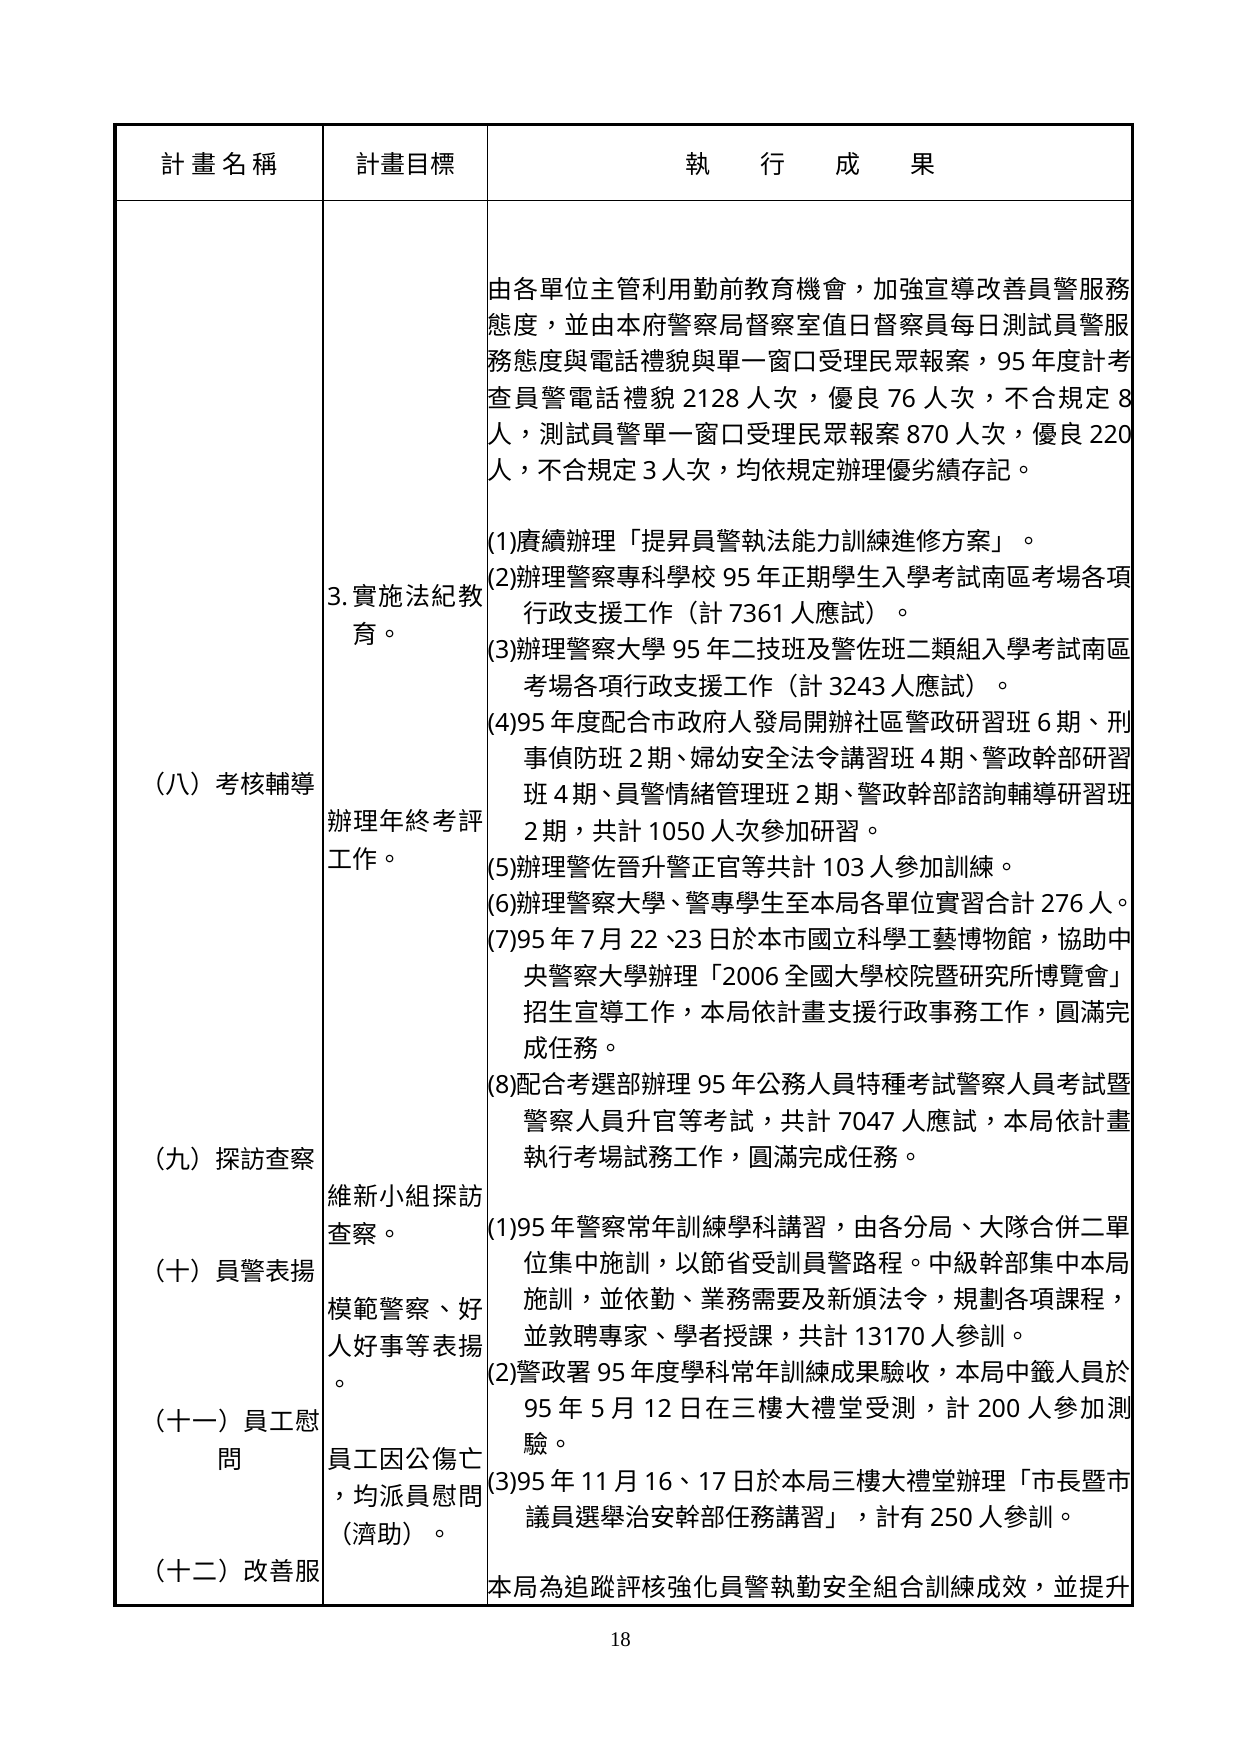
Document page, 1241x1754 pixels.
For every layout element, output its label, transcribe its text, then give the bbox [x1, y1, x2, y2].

table_cell 3. 實施法紀教育。 辦理年終考評工作。 維新小組探訪查察。 模範警察、好人好事等表揚。 員工因公傷亡，均派員慰問（濟助）。 [324, 201, 487, 1604]
table_header 執 行 成 果 [488, 126, 1131, 200]
table_cell (1)配合高雄捷運車站施工遷移本局中正、自強路口段及開封路.中正路口段警訊管線工程。 (2)配合高雄市政府工務局下水道工程處排水已租線中幹管施工，本局草衙1路及成功2路「五號船渠改造工程」成功橋護欄改造工程遷移警訊管線工程。 (3)配合高雄市政府工務局辦理成功二路「統一複合式公園」，遷移本局成功二路警訊管線工程。 (1)數位交換機系統設備定其保養維護及故障排除。 (2)每日派員巡查本局警訊地下管工作。 更新建立本局警訊管線資料，俾利查詢維修。 (1)儀表工具器材設專人管理並保養。 (2)依實際需要添購汰換。 為使本局各單位勤〈業〉務推行順遂，警用電話運轉連線正常，與廠商簽訂維修合約，每月定期保養，突發故障，則隨時通知檢修，保持線路暢通。 中繼系統及站台設備等定期維護保養，各型無線電機故障即時修護，維持通訊正常功能。 各維修器材定期保養校正，以保持正常功能。 (1)定期實施天線鐵塔保養及使用單位備用電源線路維護。 (2)耗用油料、器材隨時添購補充。 (3)各使用單位備用電源線路維護。 因應各單位臨時勤務、辦公室遷移需求，辦理無線電機按（移）裝、架設與測試維修，保持通訊正常暢通。 不定期至各轄區針對無線電通況不良地區做測試改善，提高通訊品質。 每年一次無線電機頻率、功率及站台設定校正，提昇收發靈敏度。 (1)依需求增購各項無線電機配件（如電池、旋鈕、天線及電源線等）因應汰換更新。 (2)料件工具領用汰補隨時登載，俾利管理。 報告警政措施或專案專題報告聽取媒體意見，以達雙向溝通，本階段辦理4次。 (1) 主動發佈新聞，宣導警政措施、工作績效、員警好人好事等事項，計發佈新聞1,132件。 (2)各種重大活動安排記者實地採訪101件。 積極推行「全面提升服務品質方案」，推動全面品管，持續改進品質，簡化行政程序，齊一服務規劃，重視民情民瘼，傾聽民眾聲音，改善服務態度，結合社會資源，協助政府服務。 議會開會期間之聯絡、議員質詢事項之處理及議員囑託服務事項之辦理，俾透過服務、溝通，推動各項警政措施，本階段受理各級民代各類囑託案件有紀錄368件。 本局各分局邀請各社團、機關、學校蒞局參觀（訪），讓市民進一步瞭解各項警政措施並提供建言，作為規劃警政措施之參考。 (1)依單位業務需求賡續完成修改設計人事甄審委員暨考績委員網路投票系統，另推廣建置完成本局各分局、大隊之差勤管理系統。 (2)整合本局網際網路各項為民服務事項，配合行政院研考會所推動之「無障礙網路空間」，及結合PDA或WAP之通信設備，即時與本局網路通信連結、建置電子郵件之專屬訊息通知、本局動態新聞發佈（含市議會各項統計資料）等，有效整合本局各項為民服務事項，並運用網際網路技術，擴大辦理「警民合作」具體服務措施。 (3)為展現創新、服務形象，提昇為民服務品質，本局全球資訊網站美工全面更新，以吸引民眾閱覽之興趣，增進警民之聯繫。 (4)配合辦理「內政部警政署警政e網通建置案」，配合事項為本局「天梭專案系統」及「電子化服務資訊入口網」納入單一整合服務，修改程式及資料、網路環境設定。 (5)辦理本局警用行動電腦維護，本局警用行動電腦合計至94年止（含警政署配發及本局所屬各單位自行購置）計767部，為確保員警查贓使用之警用行動電腦能正常使用並配合警署推動「神捕英雄專案」，辦理委外維護合約之訂定。 除110報案之電話來話號碼顯示（ＡＮＩ）、地址顯示（ＡＬＩ）系統、本局全球資訊網站、辦公室公文管理系統委外由廠商維護外，餘如：查贓典當系統、情治機構毒品人口調驗系統、居留外僑動態管理系統、毒品人口系統、共用管理系統、人事管理資訊系統等28項應用系統由本局自行維護;另配合推動警政署人事資訊管理、勤區查察作業、教育訓練、督考評鑑等系統。 賡續推動警政署受理民眾報案ｅ化平台系統上線使用。 配合警政署勤務指揮管理系統之建置。 (1)賡續辦理本局網管及資安系統案維護，包括Core、Layer3高速交換器、10個分局及交通大隊LAYER3交換器、網路攻擊防禦器、機房實體安全監控，以阻擋網路攻擊和駭客入侵，提昇效能增加網路控管機制。 (2)推動95年度防毒系統更新案，防護本局各類主機、重要系統及使用者並提昇系統執行效能。 (3)建置本局區域聯防之監控系統，一統各分局、大隊及派出所線路，集縮進局本部，汰換各所防火牆及VPN等設備計75項設備，集中管理、增進安全。 (4)建置本局SOC（Security Operator Center）中心，以符BS7799資安規範。 (5)建置「警政專用網路暨查訪報告考核資訊系統建置案」，導入點對點獨立專線連結警政署，與機關現行內部網路實體隔離，初期實施單位為外事科及保防室。 每月對本府警察局之大、小型電腦實施定期維護及修護全年計186次，另個人電腦全年維護807餘次。 增置及汰換本局所屬各單位個人電腦502台、筆記型電腦 16台、伺服器9台。 本市列管少年由少年警察隊及各分局偵察隊人員針對重點對象不定時查訪，95年度共計查訪2158人次。 由少年警察隊配合本市學生校外生活指導委員會所排定之日期實施，95年度共聯巡707次，勸導偏差行為少共13498名。 (1)舉辦列管或適應不良少年法令宣導活動。 (2)寒、暑假舉辦大型宣導活動或育樂營。 安排有實務經驗之學者，以動靜態方式交互實施，95年共舉辦6、7、8期，前2期每期6場次，第8期為二天一夜澄清湖戶外野營活動。 加強諮詢佈置，期能掌握治安狀況，蒐集少年非法行為及虞犯情資，加強偵破少年犯罪。 對於列輔少年，施予生活、品德、心理等教育，使其能改過遷善，導向正常生活。 95年度受理輔導個案共72人117次。另少輔會個案輔導共249人887次。 由少年隊、各分局、大隊依據「高雄市政府警察局防制少年犯罪加強維護校園安全工作執行計畫」確實執行。 配合各科室組織功能，循法律規定，促使漸次完成並檢討工作成效以求改進。 (1) 隨著人口數逐年增加，依據「落實勤務執行，強化勤區經營實施計畫」合理調整、劃分警勤區，95年度以計增劃28個警勤區，警勤區數達1,199個。 (2) 落實警察勤務執行，爭取社區民眾信賴，建立警民夥伴關係，支持警政治安工作，達成預防犯罪，為民服務為主軸之社區警政。 於94.10.1成軍，計有393名市民熱心加入，輔助正規警察，在深夜時段梭巡於各街道，協助防災救護與家暴防制，守護社區安全。截至95年12月底止「社區輔警」執勤時段(凌晨1-5時)，各類竊案計發生數，較94年同期減少170件，發生率大幅降低42％，已發揮預期成效。 本年度每日組合機動巡邏組1,888組，每網2至3人，共使用警力3,776人次。 為加強為民服務，縮短報案時間，成立「受理報案專責小組」。95年度秉持為民服務的熱忱，賡續辦理該專責小組業務；該專責小組遴選具有良好服務熱忱，熟悉法令並對電腦輸入文書處理之優秀員警，專責受理民眾各類案件，期能有效縮短案件處理時程，提升民眾報案服務效率，減少民眾等待時間，減低民眾受害不適感覺，進而提高市民對警察的信賴感。 95年1至12月計查獲妨害風化（俗）案件1,809件；2,507人。 95年全年取締搖頭店、重大色情、電玩賭博案，執行營業場所拆除違法隔間及停止供電處分計7家。 95年1至12月計查獲非法電玩545件；1,074人；5,041。 95年「觀光騎警隊」為民服務績效計累計達34,650件（含提供民眾諮詢導、防溺宣導、交通秩序維護、協助迷童返家、協助受傷民眾就醫、初步受理失竊案件、協助排解民眾糾紛等），在配合民眾合影部分，計達25,290人次，大部份為外縣市遊客亦有日本等國外籍觀光客。騎警隊另配合市政府建設局、文化局、民政局、環保局、都發局、海洋局、交通局、新聞處、教育局、高雄市體育會、國立科學工藝博物館及民間全民電視台、法界弘法衛星台、行政院南部聯合服務中心、世貿展覽中心、經濟部加工出口區、高雄市鐵人三項運動發展推廣協會、男人幫國際出版社、花蓮縣農會、外事科（國際射擊聯盟參訪）、戶口科及三民第一分局（社區治安會議-警政署長蒞臨檢視）等單位參與各項遊行表演等專案活動計26次，大幅增進警察親民形象，對於治安滿意度提昇卓具貢獻。 本年度1月至12月止，取締違規攤販成果如下：告發16,255件、沒入攤架102件、拆除攤架702件、勸導74,489件。 強化「警察服務聯絡站」功能，擴大推動超商、加油站、醫院等24小時營業商家參與，補強對外監錄系統，為市民提供緊急臨時庇護與代叫計程車等多元服務，並製發銜牌及警示燈，截至95年12月底止，累計全市已有471家加入。本年總計提供市民各項治安服務7138件。 本府警察局為加強為民服務及提升民眾對警察維護治安之信賴與滿意度，於91年10月成立警察志工大隊，為全國警政機關最早運用志工協助為民服務之單位至95年12月止，現有志工1,849人。 依據「入出國及移民法」暨「就業服務法」辦理。 領有居留證之外僑（勞），依規定應辦理居留證，共計核發居留證22,686件。 地址遷出入異動依規定辦理登記，共計辦理異動登記4,645件。 重出入境應依規定申請許可，共計核發重出入境許可證8,659件。 依據「入出國及移民法」暨「就業服務法」辦理。 短期停留外僑於停留期限屆滿前，應辦理延期，共計辦理簽證延期1,507件、查獲逾期停留1,091件。 依據「外國人居留或永久居留查察登記辦法」之規定，實施查察。 依據「查處外國人在華逾期居、停留、非法工作細部施行計畫」共計查獲逃逸外勞400人、非法雇主319人、非法仲介業者94人、外籍女子賣春21人、非法工作外勞（僑）114人、非法外人遣送出境495人。 於每週皆有排定外籍機構安全維護巡邏四 次以上，於轄內各外籍機構巡邏箱巡簽， 並定期與各機構保持聯繫，並於各外籍機 構人員住宿處設簿巡簽，以確保人員安全。 對蒞臨參觀訪問之各國人士，妥訂適當參觀訪問程序並視邦交國關係予以適當禮遇。 共計執行敦鄰演習5件、一般外賓安全維護13件、訪局外賓11件。 本局於外國全體訪轄期間均有排定安全維護勤務，確保訪轄外賓交通及住宿之安全。 本局於各外僑住宿區域，均有依據地區責任制由各轄區分局編排日常巡邏勤務進行安全維護。 本局對於訪問外賓均有排定專案勤務，針對外賓交通及住宿安全進行安全維護。 本局辦理相關業務均比照一般外賓接待流程，編排專案勤務進行訪轄國際警察人士安全維護。 機警妥善處理涉外案件，以免事態擴大，重大案件應立即陳報上級。 95年度共計處理涉外案件928件。 主動與各有關保防單位密切協調配合，期使工作完密無缺，達成務。 運用直接、間接接觸方式深入調查。 於慶典期間以僑胞住宿旅館、活動場所、道路交通、僑團車輛等安全為著眼，確保外籍人士及僑團安全，防止不法及恐怖分子滲透、破壞，並協調整合各相關單位力量，依地區責任制綿密分工，加強防爆、防盜、防火、防搶、情報蒐集及保防聯繫等安全措施，圓滿達成維護僑團（胞）安全之任務。 依據「警察刑事紀錄證明核發條例」辦理。 共計核發警察記錄證明書8,375件。 依據「入出國及移民法」第六十八條及「入出國及移民許可證件規費收費標準」辦理。 共計核發外國人居留證明書1,079件。 頒訂「加強外勤員警英語溝通能力訓練計畫」：加強宣導並鼓勵同仁踴躍參加市府公教人力發展局開辦之公務英語班或本局開設之「警用英語研習班」，另推薦同仁參加國立中山大學、高雄大學、文藻外語學院、高雄醫學大學、高雄第一科技大學及義守大學等院校所開設之「公教人員外語進修課程」。 完成有關本局新成立之專勤組其雙語化標示。 (1)制訂處理家庭暴力執行計畫，俾有效處理家庭暴力及確保被害人權益。 (2)列管本府警察局各單位受理家庭暴力案件暨統計分析。 (3)督導各單位落實執行暨宣導服務及處理之態度。 (4)維護受暴、受虐婦女出庭應訊之安全，派遣警力陪同出庭。 (5)協助被害人轉介緊急安置與輔導服務。 (6)95年受理家庭暴力案件：3524件。受理外籍家庭暴力案件：125件。受理大陸港澳家庭暴力案件：133件。受理原住民家庭暴力案件：35件。代聲請保護令：24件。協助聲請保護令：498件。執行保護令：887件。逮捕現行犯人次：85件。違反保護令罪件數：101件。交保飭回人次：58件。執行戒護出庭：25件。 (1)訂定「高雄市政府警察局推動預防性侵害犯罪防治實施計畫」，強化性侵害案件之處理作為。 (2)制訂「高雄市政府警察局受理性侵害犯罪事件流程圖」及「高雄市政府警察局受理性侵害案件減少被害人重複陳述作業處理流程圖」暨「減述作業規範」落實執行。 (3)專責24小時受理性侵害案件，陪同被害人驗傷、採證、製作性侵害被害人調查筆錄。 (4)加強執法人員專業能力，及偵查處理過程之保護措施，避免造成被害人二度傷害。 (5)落實執行建立全國性侵害加害人檔案資料作業程序。 (6)設置24小時電話專線07-2716658，提供婦幼安全諮詢、緊急救援服務，協助轉介社福單位輔導或緊急安置。 (7)實施第二階段試辦（性侵害案件減少被害人重複陳述作業流程），簡化處理流程，避免二度傷害。 (8)95年受理性侵害案件278件，進入減少被害人重複陳述作業案件85件。 (1)制訂「執行婦幼安全實施計畫」，積極走入社區、機關、學校實施婦幼人身安全講授暨女子防身術示範表演，及加強宣導預防犯罪等相關措施，提昇婦幼自我保護能力，減少女性受害機率。 (2)透過各婦女團體辦理各類活動，推動全民參與治安維護。 (3)運用民力（女義警）強化婦幼暨預防犯罪宣導，成立「捍衛天使預防犯罪宣導劇團」，深入社區、機關、學校、團體等處辦理大型宣導活動。 (4)製作婦幼安心手冊、兒童安全手冊，教導如何防搶及防性侵（騷）等宣導品，提醒婦女注意人身安全。 (5)95年辦理宣導246場次，受惠人數計256，999人。 (1) 結合女義警、社區導護志工，協助執行護童專案，共同建立學童安全網路，確保學童上下學安全。 (2) 每日上下學執行校門口交通指揮及校園週邊巡守，嚴防學童遭性侵害、綁架及意外事件發生。 (1)利用巡邏執行肅竊專案及加強金融機構巡守，就治安死角及大小街巷、停車場、僻巷、公園、校園週邊等場所加強可疑人車盤查。 (2)受理迷途婦幼案件，即刻查尋通報協尋，同時發布新聞及廣播，儘速完成家屬認領作業。 (3)受虐兒童、棄嬰及精神異常、酒醉、企圖自殺、路倒婦女等予以保護或送醫、轉介安置。 (4)受理本府警察局服務台洽公、會客換證出入登記及門禁安全管制。 (5)支援各分局、大隊搜身採尿勤務及聚眾活動、違建拆除暨協助偵查刑案。 (6)支援各分局落實預防犯罪宣導作為。 (7)提升服務品質，強化訓練，提昇執勤能力；端正警風紀，落實法紀教育。 (1) 制訂「高雄市政府警察局偵辦兒童及少年性交易案件流程圖」作業，頒發各單位落實執行。 (2) 成立兒童及少年性交易防制小組，受理報案或上級指揮通報，及辦理有本條例之預防及偵查、移送等成果電腦建檔資料。 (3) 為被害人、性侵害防治中心、主管機關與分局聯繫窗口，並依性侵害防治作業處理程序通報，製作筆錄及協助被害人24小時移送緊急收容中心及性侵害防治中心轉介輔導等後續事宜。 (4) 救援雛妓。 (5) 網路色情防治。 (6) 援助交際防治。 (7)95年查獲違反兒童及少年性交易案108件。 (1)逐一訪視轄內失蹤兒童家庭，全面展開清查工作，積極查尋偵辦及棄嬰協尋，協助家庭團圓。 (2)落實高風險家庭個案之通報並協助查訪追蹤及採取適當之防制措施。95年計通報高風險家庭個案24件。 (1)修訂戰時警務工作計畫。 (2)舉行實兵演習（丕基計畫）。 (3)本府警察局編成4個機動中隊，每月訓練2小時。 (1) 配合後備司令部辦理年度戰備檢查績效良好。 (2) 指導應召員辦理報到，圓滿達成任務。 接召集令後轄區警員專差送達，全年度無缺失。 配合團管區及役政單位，依照後備軍人資料實施計畫辦理查核。 軍、憲、警、社區輔警、替代役、民防、義警及民政機關里鄰等民間力量，強化犯罪預防、交通疏導及為民服務等措施。 「優良社會治安環境、維護交通順暢安全、溫馨快樂為民服務」三大主軸，落實社區警政，預防刑案發生，加強交通疏導，提供貼心服務。 (1)列管一般槍砲198支、自衛槍枝110支、射擊運動槍枝261支、原住民自製獵槍及漁民自製漁槍31支，合計600支。 (2)列管槍枝異動依規定辦理，查有不良紀錄或不宜置用者，交各分局勸導收購。 (1)據內政部頒佈「建立全國社區治安維護體系-守望相助再出發方案」，加強推行守望相助組織工作（巡守隊、巡守組）並輔導裝設錄影監視系統，共同維護地方治安。 (2)分局為單位，定期實施巡守人員常年訓練及志工基礎訓練，提升志願服務工作品質及強化協勤能力。 (3)至95年12月底守望相助巡守隊計有372隊 (1)受理集會遊行案件，隨到隨辦。 (2)保障合法：對合法舉行集會、遊行（包括無須申請許可及經依法申請許可並遵守法令規定舉行者），協助其維護秩序，防止其遭受滋擾。 (3)取締非法：對依法應申請許可而未提出或提出申請未經許可而擅自舉行，或依法申請許可而舉行中違反法令者，視現場狀況，於完成警告、制止或命令解散等法定程序後取締或蒐證後移送法辦。 (4)防制暴力：對施暴之現行犯當場逮捕移送法辦或視狀況依蒐證於事後移送法辦。 (5)95年01至12月本局暨所屬各分局共執行集會735場次、遊行67場次，合計802場次，移送法辦4人。 依據高雄市遊民收容輔導自治條例嚴密執行。 95年全面清查收容輔導遊民工作，清查護送返家468人、收容輔導302人，合計770人。 精神病患均依精神衛生法護送醫療。 依計畫整編汰劣擇優編訓，每半年舉辦常年訓練一次。 平時協助警察勤務。 為增進全民保防意識，本府警察局所屬內外勤單位，利用局務會議、週報、聯合勤教及各種集（機）會，加強保防宣導，強化同仁教育外，另結合轄區民防、義警、協勤民力訓練機會宣導，獲取最新資訊與相關法令規定，全面推動全民保防工作，95年全年辦理教育訓練52,638人次，此外製作宣導品，分發市民或貼公告欄，呼籲民眾發現可疑人、事、物立即報案，共維國家安全與社會安定。 本年度實施「社會保防安全維護」，針對轄內各有關對象，包括民營廠礦、民間電信暨觀光保防，目前共計73家，實施保防常識宣傳，並予聯繫尋求協助治安情資之提供及蒐集。 (1)民營機構員工在200人以上或國防民生有重大關係者協調成立「事業關係單位」並指導辦理保防工作。 (2)協助指導民營機構暨觀光、電信業加強各項安全防護措施及推行保防工作，強化保防功能。 (3)舉辦民營機構暨觀光、電信業等「事業關係單位」人員座談會及聯繫會報。 (4)大陸地區人民來台觀光本年共計5,538團、99,791人次。 (1) 對各類諮詢人員加強熱線接觸，強化社會治安情資蒐報。 (2) 大陸及海外地區人民來台之安全情勢分析。 (3) 大陸記者、宗教、科技專業人士來台情資蒐報。 (4) 大陸、海外地區人民來台長期居留及短期停留考核工作。 (1) 督導全體員警運用勤務機會全面發掘民瘼，即時反映相關單位處理，並彙編專報，提供上級相關單位做為施政參考。 (2) 運用全體員警與諮詢人員，加強蒐集社會治安情資，掌握全盤社會脈動，防制機先，弭禍於無形。 (3) 舉辦社調競賽，提昇社調績效。 (1) 督促各單位清查轄內可能藏匿大陸偷渡犯處所列為清查重點目標，加強查察並列為擴大臨檢對象，期能淨化轄區治安，本（95）年度計查獲大陸偷渡犯12名，大陸地區人民與港澳居民合法入境非法工作計498人，逾期停留強制出境313人。 (2) 95年下半年查緝大陸偷渡犯與大陸地區及港澳地區人民合法入境非法工作或活動獲內政部警政署評定為特優第3名。 督促各單位清查轄內可能藏匿處所，列為清查重點目標，加強查察並列為擴大臨檢對象，期能淨化轄區治安。95年全年度計查獲大陸地區人民與港澳居民合法入境、逾期停留、強制出境計229人，查獲行方不明251人。 本（95）年度蒐報情資計781件，得分7,374分，獲內政部警政署評列全國各警察機關甲組第1名。 本（95）年度本府警察局獲案收容、辦理遣送出境大陸人民計563名，均圓滿達成任務。 一般勤、業務由各級單位擬定工作計畫，並由本府警察局督察室規劃督察人員依工作計畫實施督導，共督導3,826次。 針對重點工作，規劃專案督導，有效協助工作推展。 本年度實施之重點及專案督導考核有： 九十五年春安工作。 防盜、防搶勤務規劃執行工作。 防制飆車及取締酒醉駕車行為。 擴大臨檢專案督導。 校園安全維護專案督導。 內部管理專案督導。 中秋節交通疏導情形。 順風專案勤務督導。 十月慶典專案督導。 金融機構安全維護專案督導。 「清程」及「陸安」專案督導。 各項雷霆專案督導。 95年高雄市龍舟賽專案督導。 萬安29號演習專案督導。 高雄市漁會選舉專案督導。 社區治安會議專案督導。 路口淨空、淨牌專案督導。 祥和專案督導。 第4屆市長暨第7屆市議員選舉專案督導。 聖誕晚會活動專案督導。 跨年晚會活動專案督導。 規劃機動督導1,520次，對重點節日期間及容易發生勤務死角時段及臨時重點工作，隨時規劃編組機動聯合督導，富有機密性。 本局各內勤人員，針對轄內容易犯罪時段、場所，實施各級幹部分層督導(巡)，以求警網勤務落實發揮防範治安事故功能，每週規劃分層督導(巡)，計25班36人次。 一般勤、業務由各級單位擬定工作計畫，各級督導人員每日編排督導單位與項目。 嚴格要求報告快、處理快、指揮快、通信快。 律定案件報告紀律（本年度查處違反報告紀律125件125人）。 受理報案起至處理完畢，均要求做詳實紀錄，並作追蹤督導，以明責任。 95年1月至12月執行玉山演習23次、仁愛演習12次、大安演習5次、敦化演習1次、首長勤務（愛河、金華）23次，合計62次，均圓滿達成道路暨蒞臨場所中衛區警衛任務。 對員警違法及重大風紀案件均嚴查嚴辦，本年度移送法辦案件計11件12人，重大違紀案件17件20人。 (1)落實考核評鑑工作： 賦予各級主官（管）負端正風紀成敗責任，要求其能以身作則，樹立風紀楷模，落實執行考核工作，確實瞭解所屬員工作狀況、學識才能、家庭背景、 生活交往及個性嗜好等，期能知人善任，健全內部管理。 (2)加強風紀狀況評估與防制措施： 本局所屬各分局、大隊每月召開風紀狀況評估小組會議一 次，找出風紀誘因顧慮之場所及有違紀傾向顧慮之員警，並研採防制措施，本府警察局風紀狀況評估小組每三個月召開審核小組會議一次，檢討評核各分局、大隊辦理情形及執行成效等，至95年12月底止，有風紀誘因場所計264處，均列為臨檢、查察、檢肅之對象，有風紀評估對象之員警計104人，均指定其直屬主管加強考核，以防制發生風紀案件。 本局榮獲警政署95年下半年度端正警察風紀評比為甲組第1名。 本局對員警風紀極為重視，為強化員警守法、守紀精神，平時由各級主官︵管︶利用晚報、聯合勤教及各種集會機會宣導風紀要求及整飭決心，並製發風紀教育手冊、法紀報導及案例教育分發各級員警研讀，每年並舉行法紀教育講習， 以期導正員警之觀念及端正風紀之決心與共識。 每年4、8月辦理平時考核外，於年終辦理年終考核，以深入所屬員工工作狀況、學識才能、家庭背景、生活交往及個性嗜好等；年終考核資料係作為人事陞遷運用之重要參考依據，其考核內容力求具體明確、公正客觀，真實呈現所屬之整體表現，以維護同仁權益。對被列為風紀狀況評估對象（有違紀傾向人員）、教育輔導對象或因生活品操違紀受申誡以上處分、工作違紀受記過以上處分、發生違法案、遭受懲戒等人員，除詳列其事實經過，並責專人督導考核。另對停職人員由停職時之任職單位指定專人考核填報。 95年全年取締各類不法成果，查獲職業賭博案9件127人、賭博電玩案10件47人、妨害風化案47件199人。 辦理第42屆模範警察甄選，經內政部警政署核定當選全國模範警察1人，另當選本府警察局模範警察2人。95年本局各單位計表揚500人，經本局審核表揚計92人。 95年度員工慰問計108人，慰問金新台幣1,939,000元。 由各單位主管利用勤前教育機會，加強宣導改善員警服務態度，並由本府警察局督察室值日督察員每日測試員警服務態度與電話禮貌與單一窗口受理民眾報案，95年度計考查員警電話禮貌2128人次，優良76人次，不合規定8人，測試員警單一窗口受理民眾報案870人次，優良220人，不合規定3人次，均依規定辦理優劣績存記。 (1)賡續辦理「提昇員警執法能力訓練進修方案」。 (2)辦理警察專科學校95年正期學生入學考試南區考場各項行政支援工作（計7361人應試）。 (3)辦理警察大學95年二技班及警佐班二類組入學考試南區考場各項行政支援工作（計3243人應試）。 (4)95年度配合市政府人發局開辦社區警政研習班6期、刑事偵防班2期、婦幼安全法令講習班4期、警政幹部研習班4期、員警情緒管理班2期、警政幹部諮詢輔導研習班2期，共計1050人次參加研習。 (5)辦理警佐晉升警正官等共計103人參加訓練。 (6)辦理警察大學、警專學生至本局各單位實習合計276人。 (7)95年7月22、23日於本市國立科學工藝博物館，協助中央警察大學辦理「2006全國大學校院暨研究所博覽會」招生宣導工作，本局依計畫支援行政事務工作，圓滿完成任務。 (8)配合考選部辦理95年公務人員特種考試警察人員考試暨警察人員升官等考試，共計7047人應試，本局依計畫執行考場試務工作，圓滿完成任務。 (1)95年警察常年訓練學科講習，由各分局、大隊合併二單位集中施訓，以節省受訓員警路程。中級幹部集中本局施訓，並依勤、業務需要及新頒法令，規劃各項課程，並敦聘專家、學者授課，共計13170人參訓。 (2)警政署95年度學科常年訓練成果驗收，本局中籤人員於95年5月12日在三樓大禮堂受測，計200人參加測驗。 (3)95年11月16、17日於本局三樓大禮堂辦理「市長暨市議員選舉治安幹部任務講習」，計有250人參訓。 本局為追蹤評核強化員警執勤安全組合訓練成效，並提升員警執勤、自衛戰技能力、確保服勤安全，自（95）年5月1日至5月30日止實施95年上半年組合訓練測驗。 辦理95年度特殊任務警力訓練測驗，於95年9月27-29日至95年10月2-3日分五梯次辦理，參加警組人員計39組參訓。 95年於市府人發局開辦「警政幹部研習班4期」、「警政幹部諮詢輔導研習」班2期，共計300人參訓。 分別於95年6月21日、95年6月28日95年6月29日辦理教官助教師資講習，計248人次參訓，以提升渠等專業知能。 (1)聘請高雄醫學大學附設中和醫院精神科醫師、治療師組成「心理輔導顧問」協助執行員警心理諮商及治療。 (2)本局配合市府推動「線上心理諮商服務網」，開辦「心理健康及諮商輔導研習班」。 (3)配合警政署開辦「關老師研習班」、「基層主管人員諮商輔導職能研習班」、「警備主管人員諮商輔導職能研習班」。 (4)針對員警心理諮商部分，特洽市府人發局開辦「員警情緒管理班」、「警政幹部諮詢輔導研習班」，共計400人次參訓。 (5)95年本局列冊關懷人員計有20人，（疑患精神疾病計15人、心理適應困難5人）均積極輔導就醫治療或安排諮商輔導，經持續關懷輔導計撤銷5人，新增3人。至95年12月列冊關懷人員有18人，列冊人員心理健康漸趨平穩與改善。 (6)95年內政部警政署督考「員警心理諮商輔導業務」，本局獲評特優單位，為本局爭光。 (1)勤務指揮中心為治安工作之神經中樞，除強化其通訊與指揮管制功能外，更應運用電腦資訊、通訊、指揮管制系統整合發展，提昇具有決策支援之現代化勤務指揮管制功能。有鑑於此，本局積極配合內政部警政署建置「提升110系統架構功能」及「建購e化勤務指管系統」完竣，提升勤務指管作業電腦化、管理資訊化、決策科學化，並策定「攔截圍捕勤務執行計畫」，由各單位依據轄區治安狀況，規劃每班次以巡、掃、守為執行重點之勤務方式，並自行訂定細部執行計畫，結合建置完成「計程車無線電台及保全公司巡迴服務車參與治安聯防系統」，傳輸有關治安訊息，構成緊密攔截圍捕網。 (2)本年1至12月指揮調度線上警網破獲各類刑案1,334件，移送法辦1,477人。 各分局、大隊、隊每日勤務計畫表於前1日20時前送警察局勤務指揮中心審核，確定每日巡邏網數。 各巡邏勤務於出勤及收勤時應依規定報告，並報告勤務績效，以收管制之效。 巡邏執行任務，採定時報告，但1小時不得少於1次為原則，於到達及離開目標地點時依定點報告，途中處理案件時應隨時報告勤指中心。 每日平均編排警網2,137網，本年共計780,266網。 (1)執勤官、員對線上巡邏警網每日以無線電不定時定點抽查。 (2)抽查第4層督導網執行情形，及第5層各分駐（派）出所主管每日帶勤，期收層層督導之效。 (3)執行110報案勤務偵測，改善受理報案人員服務態度，進而提升警網處理案件之機動性。 (4)對於巡邏勤務狀況隨時標示最新狀況圖。 (1)落實報告紀律要求，依主官、業務、勤指等三線報告紀律，以達到指揮快、通信快、報告快、行動快之要求。 (2)受理民眾報案後，立即記錄、通報，指揮線上警網馳往現場處理，以爭取機先，若為重大治安狀況時，即提醒全體執勤人員注意，並將報案內容複誦，詳實瞭解狀況，無線電派遣台同步指揮警網馳赴現場。 (3)聯繫並結合鄰近縣市之警力，同步發揮聯合盤檢的優勢威力勤務。 (1)本年1至12月110受理民眾報案合計144,720件，110電話諮詢311,550件。 (2)110自受理民眾報案之後，立即輸入電腦，並通報線上警網及所轄分局、大隊、隊前往處理，於案件處理完竣抽百分之11以上予以「複式訪查」，藉訪問報案人，督促受（處）理員警主動積極認真執勤，爭取人民的認同與支持。本年1至12月共執行110報案電話複式訪查16,914件。 (3)對於民眾報案或有關陳情案件，除由民眾親自到場，或打110報案之外，本府警察局特設立便利民眾報案之網址：police@kmph.gov.tw，以利民眾報案、諮詢或陳情，加強警民之間的聯繫管道。本年共受理網路報案923件，均依規定處理並回復當事人。 強化轄內之戶口查察工作：責由各警勤區佐警就轄內一種戶每個月至少查訪1次，二種戶每3個月至少查訪1次，對三種戶每年至少查訪1次，並由本府警察局暨各分局每月排定戶口查業務實施督導，並逐級複查。 95年度計督導1,692警勤區次，共發現優蹟15,835次，缺蹟12,223次，表現績優獲記功55人次，嘉獎24人次；另執行勤查勤務欠落實，經抽核有嚴重缺失，受申誡處者計287人次。 本年度辦理口卡片績效如下：戶籍登記申請書副本註記口卡266422件、黏貼身分相片18669件、通報各縣市口卡片47651件、各縣市轉入口卡片50480件、查催口卡片26368件、通報台受理查詢32331件。 (1)95年1-12月本轄失蹤人口發生2,321人次尋獲2,412人次（含積案及尋獲他轄）。 (2)查獲他轄協尋之失蹤人口794人。 (1)嚴格執行防情值勤查察，值勤管制員掌握全部防情通信狀況，隨時抽查警報台值勤情形，使其防情勤務均能落實。 實施防情作業模擬演習、講習，磨練防情人員工作效能。配合警政署防情檢測，實施檢查本市轄區警報台防情測試評比，依規定辦理獎懲。 內政部警政署95年度防情警報傳遞聯絡評核，本中心得分為91分，本局分數平均為89.66分，經評定為甲等。 內政部警政署95年上半年度防情HF、VHF、UHF無線電報(話) 台抽呼與聯絡績效統計，本局無受阻紀錄，通達率百分之百，績效良好。 (2)強化福利措施，在有限經費下，改善值勤環境，提振員工工作精神與士氣。 油漆警報器鐵塔、更新防情管制室內、外各項防情標語、空調冷氣修繕、草木修剪及協助本中心前方公園整建工程，以強化防情設施維護保養，並改善工作環境，提昇同仁士氣。 本局現有防情通訊設施計有防情標示電腦乙部，防情UHF無線電話機乙部，防情VHF無線電話機3部，HF無線電收發報機3部，防情有線電話總機2部。中央遙控警報台設置台58台，交流警報器55台，直流警報器23台，電子式警報器58台，合計137台，分別安裝於各警報台。 (3)原設於高雄高工之第39號警報台(94年3月停用)，於95年9月遷移至三民第二分局鼎山派出所。 (4)95年新增設「遠龍不鏽鋼股份有限公司」、「統一夢時代購物中心」、「高雄捷運股份有限公司」(捷一能源調度中心)等防情專線電話。 (1)實施防情檢測（模擬作業演習），磨練防情人員工作效能。 本局負責南部地區防情聯絡查證工作，每日由防情總機對南部縣、市（台南縣、台南市、高雄縣、屏東縣、高雄港警局）民防管制中心線路試通，遇有防情傳遞時管制室直接對南部上述地區查證。 防情總機每日查詢各警報台防情廣播及試轉警報器情形、並測試本市各防情線路。遇有故障立即通知維修人員前往查修。 VHF管制台以無線電話對本市各防情單位定時、不定時抽呼聯絡。 (2)配合警政署防情檢測實施防情測試，檢查所轄59台警報台，評比成績優劣，辦理獎懲。 (1)每年實施警報器保養檢查乙次，並配合警政署蒞臨本市實施保養檢查，評比轄區內成績優劣，辦理獎懲。 本局對所屬單位自行辦理遙控警報器維護保養檢查並加以評比，給予獎懲。 內政部警政署95年度防情通信設施維護保養檢查，經評定為甲等。 (2)配合警政署計畫更新各項防情設施作業。 (3)實施防情講習，加強值勤人員對警報器操作保養效能。 (1)辦理95年民防人員福利互助共601件，發放互助金新台5,031,451元。 (2)嚴格考核各民防幹部、隊員，隨時查考不適任者，予以整編汰換，並遴選優秀人員遞補辦理異動，95年度整編後汰換幹部隊員125人。 辦理各民防中隊常年訓練，灌輸民防知識，統一民防觀念，提昇服勤能力， 成效良好。 本市95年度萬安29號演習，於95年6月20日舉行，其目的在激發全民防空警覺，建立完整之戰時災難救援處理機制與能力，以強化防空戰備，落實全民國防理念。為配合主辦單位市府兵役處執行此次演習，本局及所屬各單位出動人力，包括憲、警、民力等合計4,042名，並各依任務分工辦理，圓滿達成任務。 民防人員於95年度期間，計協助守望巡邏、埋伏、交整等其他勤務計21,778次數、49,140時數，協助查獲搶奪、竊盜、通緝犯、逃兵、聚賭、不良分子、無故攜械、其他等績效計924件。 運用各種傳輸媒體 ，協助相關民防法令宣導，提高民防警覺，維護國家安全，減少民眾財產損失。 (1)協調建築物主管機關繼續執行建築物附建防空避難設備。 (2)辦理新建築物附建防空避難設備複查列管。 加強列管防空避難設備檢查，督導業主（使用人）妥善管理維護，隨時保持可用狀況。 (1)逐級複查核對防空避難設備列管資料，按季呈報。 (2)協調本市各級學校充實防護設備。 (3)辦理民防固定設廠以供徵用。 (4)依實際需要編列預算，購置相關民防應勤裝備，撥癹各單位使用並妥善管理。 民間發現未爆（廢）彈，立即派員勘查，並協調軍方派員處理。 實施刑案現場勘察採證： 支援各分局重大刑案現場勘察。 支援尋獲贓車採證。 防爆勤務。 共支援刑案現場勘察及贓車處理計120件，支援場地安檢346人次，支援照相錄影勤務76次，協助屍體解剖相驗29次，協助蒞局參觀講解活動6梯次177人次。 協助各單位採證鑑定 支援DNA、測謊、指紋、影像處理、引擎電解等鑑定及各單位送驗證物採證。 協助槍枝初步檢視63件155枝，協助指紋初步排除比對534件，協助微物初篩6件，協助模擬槍鑑定16件35枝，協助刀械鑑定80次，協助DNA鑑定218件，協助實施測謊29件43人次，協助處理證物40件，協助處理錄影帶影像46件。 鑑識人員教育訓練 本中心選派警務正李添旺赴美國紐澤西州Mahwah鎮法律與公共安全機構、維吉尼亞州Williamsburg詹姆斯警察局及喬治亞州Atlanta市測謊學校，研習測謊相關技術，研習時間一個月。 本中心選派警務正江世宏、巡官王廷鉦赴新加坡衛生科學局法證科學中心，研習DNA鑑定及文書鑑定技術，研習時間1週。 為學習鑑識新知、促進鑑識單位交流，本中心同仁分別參加「實驗室認證文件製作」、「十指紋鑑定比對」、「全國刑事警察人員防爆訓練班」、「進階緝毒訓練課程」、「新式身分證辨識」及「槍枝初步檢視作業」、「2006年犯罪偵查學術與實務研討會」、「交通事故講習」、「顯微鏡微物初篩講習」等訓練計51人次。 (4)實施器材管理：實施器材檢查及辦理器材與耗材採購。 於6月19日至6月27日及10月30日至11月7日分別至本局各分局、刑大及少年隊實施本局95年度第1、2次刑事器材檢查暨刑案證物管制作業檢查。 購置DNA實驗室耗材，金額為535,000元。 購置現場勘察採證用之電池、錄影帶及錄音帶等耗材，金額為458,900元，配發各分局及刑大、少年隊使用。 購置刑案現場勘察證物處理及檢驗用化學藥品耗材等，金額共計為122,793元。 購置影像處理耗材等，金額為54,000元。 購置多波域光源1套，金額為155,000元。 購置刑案現場勘察用單眼數位相機2套，金額為178,000元。 資本門結餘款購置雷射測距儀1台，金額14000元。 依據行政院函頒公文處理手冊及事務管理規則等有關法令加強執行，順利推行一般警政工作。 配合本府警察局各科室、中心、大隊、隊等執行業務。 (1) 查處妨害風化案件及非法電動玩具。 (2) 警用裝備、無線電、車輛等管理維護。 (3) 辦理公關、為民服務、新聞稿之發布與聯合勤教。 (4) 廳舍維修整建及消防檢查審核。 (5) 行政事務費、經費審核及控管。 (6) 推動一切行政及出納工作。 以上執行成果報由行政科、後勤科、公關室等單位統計、評比。 (1)加強警組訓練，協助治安。 (2)依集會遊行法處理聚眾活動。 (3)加強常年訓練，充實執勤技能。 (4)一般勤業務由各級單位擬定工作計畫，由第二組依計畫實施督導。 (5)針對重點工作，規劃專案督導，有效協助工作推展。 (6)策訂計畫，實施全面式控制，確保領導中心及政府官員或外賓蒞臨本轄區之安全與安寧。 (7) 落實所屬員警考核工作，查處違法違紀案件，嚴查嚴辦。 (8) 春節、端午節、中秋節等年節監察工作。 (9) 員警好人好事表揚。 (10)辦理公職人員財產申報作業。 以上執行成果報請保安科、督察室、政風室等單位統計察核，辦理獎懲。 (1)強化戶口查察，掌握轄內人口動態，消除空、漏戶口。 (2)協尋失蹤人口作業績效統計。 (3)查處外國人在台妨害風化行為及外賓安全維護。 (4)合理調整警勤區，掌握犯罪根源。 (5)輔導建立守望相助組織，成立巡守隊，協助治安。 (6)監錄系統暨志工績效成果。 以上執行成效由行政科、保安科、戶口科、外事科督導考核、評比、獎懲。。 (1)實施社會保防安全防護。 (2)實施公務機密維護。 (3)強化情報諮詢佈置，蒐集社會、風紀情資，肅清違法違紀案件，嚴防不法份子滲透。 以上執行情形報請保防室、陸務科統計、獎懲、評比。 (1) 加強民防、義警訓練、健全組織，運用義警、民防人員協助治安；辦理民防、義警人員福利互助工作。 (2) 落實管理防空避難設施，加強民防整備。 (3) 加強防情演練及警報系統維修。 (4)春安工作績效成果。 (5)自衛槍枝管理。 (6)替代役服勤情形。 (7)天然災害防救。 (8)協助辦理遊民收容取締 (9)協助辦理違反野生動物保育法取締。 (10)社區輔助警察運用及福利互助。 以上執行情形報請保安科、民防科統計、獎懲、評比。。 (1) 執行掃醉專案、飆車、安程專案取締、砂石車違規專案及取締交通違規行為。 (2) 國定連續假日、週休2日及尖峰時段督導交通崗勤務，落實勤務執行。 (3)取締違規攤販，清除道路障礙。 (4)加強登革熱防制。 以上執行情形報請行政科、交通大隊統計、獎懲評比。 (1)硬體、軟體安裝維護。 (2)個人電腦與警用行動電腦之保養。 (3)辦理公文研考管制稽核及電子公文教育訓練，處理人民陳情案件。 (4)公文時效統計暨歸檔率。 (5)推動導入ISO品質管理系統工作。 以上執行情形由資訊室、秘書室管制、稽核、統計，並辦理獎懲。 (1)每日勤務由各派出所規劃後，審查巡邏組數規劃表，於前一日二十時前送到警察局勤務指揮中心。 (2)各巡邏組出、退勤管制，定點定時報告，並抽查督導人員勤務執行情形及主管每日帶勤狀況。 (3)受理報案，指揮線上迅速處理各種治安狀況，落實報告紀律，確實依「主官、業務、勤務」指揮系統報告轄內重大治安（緊急）事故案件與重大災害。 以上執行情形統由本府警察局勤務指揮中心連繫、管制。 (1) 運用社會資源，結合大眾媒體，預防犯罪宣導。 (2) 偵辦殺人、強盜、搶奪、擄人勒贖、強制性交等案件，未破重大刑案由專人列管，召開會議。 (3) 執行迅雷專案，提報流氓，清查列控不良幫派，對列冊流氓，積極輔導。 (4) 加強查緝肅清煙毒，確保國民身心健康。 (5) 執行「清源專案」暨「強打擊犯罪計畫」，加強查捕各類刑案及要犯。 (6) 建立逃犯名冊供外勤員警緝捕，逐一查察佈線追緝。 (7) 加強情資佈置，嚴查非法槍械。 (8) 查贓杜絕銷贓管道，鼓勵民眾協助防制竊案。 (9) 查訪列管少年，實施校外聯巡，校外安全維護，偵破少年犯罪。 (10)刑案現場採證，尋獲贓車採證。 (11)家庭暴力、性侵害暨兒少性交易防治。 (12)違反社會秩序維護法案件查處。 (13)執行「神捕專案」運用民力協尋贓車。 (14)執行免費「機車烙碼」，以降低機車失竊率。 （15）執行「靖安專案」維護選舉治安。 以上績效報由刑警大隊、少年隊、婦鄉警察隊統計、評比，辦理獎懲。 由服勤人員按勤務分配表，分配執勤方式，每日24小時，以勤務人員每日服勤8小時為原則、得編排2至4小時備勤勤務，每週44小時為度，並以大輪番方式編排；惟服勤人員每日應有連續8小時之休息時間。 95年度本府警察局前鎮分局有編排瑞隆所、前鎮所等2所，分別試辦3個月「勤休規律化」之新勤務制度，以 所謂三班制方式執勤，該項勤務試辦業已完竣，未被試試辦所同仁所接受，現恢復大輪番方式執勤。 督導：每週編排91督導人員每日24小時綿密督導各所勤務之執行；分局第二組並作機動督導。另主官、副主官每日作不定時督導，形成綿密督導的督導網。 考核：由各所長負責第一層考核外，第二組分查勤區作第二層考核；分局警風紀業務並作每年1至4月、5至8月之「平時考核」，年底作「年終考核」等考核作為。 依據行政院頒「文書處理手冊」及「事物管理規則」等有關法令加強執行，順利推行一般警政工作。 (1)對發生暴力犯罪案件、重大竊盜等刑案，迅速偵破安定民心，確保社會安全。 (2)建立強盜、搶奪前科犯人資料名冊，對特殊重大刑案不易偵破案件，報請警政署刑事局支援。 (3)設置偵訊室，提昇破案能力。 本局95年各類刑案發生、破獲數 (含破積案) 如下： 發生殺人案101件，破獲105件，破獲率104%。 發生強盜案185件，破獲222件，破獲率120%。 發生搶奪案898件，破獲348件，破獲率38.75%。 發生擄人勒贖案2件，破獲4件，破獲率200%。 發生強制性交案157件，破獲165件，破獲率105%。 對未破重大刑案均由專人列管，定期召開專案會議。 因應本市治安狀況，以優勢警力，綿密勤務部署，打擊犯罪，並整合保大、交大成立防搶、防盜BMW重型機車隊，依據治安分析重點時段、地區執行複式巡守，發揮防範犯罪及攔截圍捕功能。95年本局110勤務指揮中心指揮調度線上警網，立即偵破各類刑案共計1,358件、1,495人。 (1)對轄內易遭恐嚇取財之工商企業醫生等對象，策訂清查、訪問計畫，逐一建立資料，先期聯繫溝通，灌輸應變自衛能力。 (2)發動轄區各新聞媒體、教育機構工商業同業公會保全公司等民間公益財團全面配合宣導，爭取合作。各分局及刑警大隊成立肅竊小組，專責偵辦竊盜案件，加強執行肅竊工作，確保民眾財產安全。各分局配置防竊顧問，針對失竊戶提供住宅防竊安全諮詢服務，擴大防竊成效。 制訂查贓工作執行計畫，針對汽車商行、汽車零件專賣店、汽車修理(解體)場、珠寶銀樓店及當舖等易銷贓場所加強查贓，以杜絕銷贓管道。95年評比（94年度執行查贓作業）獲內政部警政署評定為優等單位。 (1)為有效查緝民生竊盜，展現打擊犯罪決心，成立跨局處專案任務編組，協請市政府環保局、建設局商業科及台灣電力公司營業處人員，共同成立專責工作小組，專責查緝民生竊盜犯罪及杜絕收贓、銷贓管道，以強化整體戰力，展現查緝犯罪行動力與打擊力。 (2)向市府爭取編列預算550萬5仟元，主動派員為民眾愛車免費烙碼，迄95年12月底止，共計完成機車烙碼324，631輛。經統計95年全年機車竊盜發生數，較94年全年大幅減少3,242件，每月平均減少約270件，足以印證此項措施，對於杜絕行竊銷贓，降低機車失竊率，已收致相當顯著的成效，且獲得市民諸多正面的肯定與迴響。 將本市無線電計程車業者（共12家電台，3,025輛計程車）及保全業者（共59家，保全員8,437名，巡邏車102輛）加以整合，協助警方共同打擊犯罪，以建構更綿密的都會治安聯防系統。95年保全人員與無線電計程車司機協助破獲各類刑案共計44人，均由市長於市政會議中公開表揚，藉以表彰見義勇為精神。 (1)加強安檢工作，防杜漁船走私非法槍械進口，破壞治安。 (2)全面追緝槍擊要犯，嚴密情資佈杜絕槍械非法交易，消弭歹徒擁槍需求。 (1) 訂有「加強檢肅非法槍械遏止槍擊案件專案實施計畫」並配合警政署執行10波全國同步肅槍專案，績效良好。 (2) 本年度計查獲制式槍枝24枝、非制式槍枝150枝，各式子彈3,371發，其他3顆。 (3) 針對轄內各車床工廠及可能製造槍枝之鐵工廠，勤於查訪以防歹徒利用該處所製(改)造槍械，危害社會治安。 加強宣傳，鼓勵民眾檢舉不法，或提供情報因而偵破者發給高額獎金，並保障檢舉人之安全。 對破壞社會秩序、危害人民權益之不良幫派、組合份子應經常調查，確實掌握蒐集事證，對合於檢肅流氓條例規定之對象，不定期召開審查會，依法審查提報檢肅。 95年度執行「檢肅流氓業務」工作獲內政部警政署評定為甲等單位。 列冊輔導流氓每月查訪2次以上，每3個月綜合研判一次凡有戶籍遷移、犯罪、死亡、失蹤、結訓、服役等動態應依法分別處理。 (1)本年度認定流氓共189名，移送審理64名，執行感訓處分23名。 (2)全年列冊流氓共303名，經本府警察局積極輔導，其中僅3名再犯，再犯率0.1％，足見輔導工作已具成效。 (3)本年度執行迅雷專案共提報認定為計畫目標17名，經檢肅到案移送審理11名，到案率65％。 (4) 清查列控不良幫派25個組合，其成員232人。 (5) 95年上半年不良幫派組合工作獲內政部警政署評定為特優單位。 (6) 95年度「治平專案」工作獲內政部警政署評定為特優單位。 督促各單位清查轄內可能藏匿大陸偷渡犯處所列為清查重點目標，加強查察並列為擴大臨檢對象，期能淨化轄區治安，本（95）年度計查獲大陸偷渡犯28名。95年度查獲12件組織性人蛇色情仲介集團計90人。 (1) 嚴密佈線查緝，針對可疑處所加強查訪，嚴防不法份子利用該處製造毒品販賣牟利。本度查獲販賣第一級毒品案件110件148人，吸食持有第一級毒品案計2,290件2,381人；吸食第二級毒品案計871件911人；計查獲第一級毒品海洛因19,481.9公克、第二級毒品安非他命29,686.76公克、MDMA(搖頭丸)842顆、大麻46.9公克。 (2)加強假釋、煙毒犯查訪輔導工作加強新聞媒體宣導鼓勵民眾檢舉不法與自首報繳毒品，俾戒除不良習性。 針對嚴重危害本市治安之指標性案類前科犯，加強查訪、監控、追蹤、建檔外，對於搶奪、竊盜與煙毒等有再犯之虞前科犯，深入瞭解其經濟狀況，並不定時規劃專案全面同步執行搜索，有效防制再犯。 (1)每週、每月、每季彙整分析統計，並就該發生時段、地點、嫌犯特徵(年齡、性別、交通工具、職業)、犯案手法、地區特性、被害者特徵等資料分析，用以歸類釐訂防制策略及偵辦方向。 (2)每月定時召開分局未破重大刑案會議，由刑警大隊負責督導、考核，以督促分局偵辦進度。 (3)本年度發生強盜185件，破獲222件，發生數較去年降低13件；發生搶奪898件，破獲348件，發生數較去年降低278件；發生強制性交157件，破獲165件。 (1)建立轄內逃犯名冊，嚴密掌握行蹤，佈線查緝。 (2)配合各項專案工作，舉辦查捕逃犯 績效評比，辦理獎懲，以激勵員警全力投入查緝工作。 (3)本年度共查獲各類逃犯計4,481人。 (4)95年上半年度「查捕逃犯工作」獲內政部警政署評定為第一等第單位。 執行95年1至12月取締侵害智慧財產權案件工作評比，計查獲違反智慧財產權案件241件284人、光碟片6萬9016片（另查獲無主光碟184件），查扣侵權金額新台幣5276萬6306元，績效卓著。 (1)嚴格要求員警受理民眾報案，不分轄區均應立即受理，並尊重被害人意願。 (2)警方受理報案後立即開立報案三聯單，不得藉故拖延或要求民眾補足或提供相關證據再開立。 (3)警方於受理報案後將案件後將案件移轉管轄單位依法偵查續辦，並以書函告知被害人本案移轉單位。 (4)重大刑案於二小時內通報，案件四十八小時登錄警政署網路，並持續執行偵查。 本府警察局電腦網路犯罪95年1月至12月共破獲1,044件，較94年1月至12月增加破案件數340件，提48%高破案率績效良好。 (1)召開預防犯罪座談會並至各民間團體（社區）專題演講，深入宣導。 (2)善用大眾媒體(電視、電台)、網路宣導。 (3)印製各類文宣廣發民眾，提供各項防範犯罪觀念及方法。 (4)辦理預防犯罪宣導活動(自辦或合辦)，強化宣導成效。 (5)95年評比（94年度預防犯罪宣導）獲內政部警政署評定為特優單位。 定期或不定期召開委員會議或治安座談會，轉達上級治安會報指示事項，並研訂議題提會研商，找出改善治安方案，全力執行。 (1)95年1至12月破獲詐欺案1,495件，破獲率46.63％；較前（94）年1,267件，破獲率41.31％，增加破獲件數228件，破獲率提升為5.32百分點。95年度共查獲30件詐騙集團計378人。 (2)掃蕩詐騙電話，執行「靖頻專案」，分於95年11月23日刑警大隊於小金門烈嶼鄉及95年6月14日苓雅分局凱旋所破獲設非法二類電信機房，斷絕發話之源頭。 (3)「110專人專責免付費諮詢」，提供任何詐騙集團慣用之犯罪手法，適時予以斷話，避免被騙受害；94年6月1日起實施之3萬元轉帳上限，可減少民眾財產損失，如經受騙民眾報案於第一時間凍結詐騙集團人頭帳戶，向金融機構提設「警示帳戶」，以防止繼續作為犯罪工具。被害人除依規定製作筆錄、報案三聯單，另發予因竊盜、詐欺案件之被害人得附帶提民事訴訟手冊（內有申請方式等），並隨時與該被害人聯繫相關偵辦進度，適時慰問及關心，以提升民調滿意度。 (4)全年破獲詐騙集團30件、嫌犯378人，詐騙金額達上億元，有效打擊上、中、下游各環節，其中屢次偵破橫跨兩岸幕後操控之首惡份子及藉由科技、通信犯罪詐欺集團。 嚴格按「槍砲彈藥刀械管制條例」全面執行取締非法製售持有械彈。 利用巡邏勤務加強情資蒐集、取締。 於巡邏勤務時利用手提行動電腦查察可疑人車，以檢肅竊盜、緝捕各類逃犯。 利用平時勤務配合主管機關加強查察，取締違反智慧財產權工作。 年節期間及天然災害過後，加強查察人為囤積居寄、聯合壟斷、哄抬物價。 年節期間及天然災禍過後，加強查察人為囤積居奇、聯合壟斷、哄抬物價。本年度未有取締。平時加強情報蒐集，利用巡邏勤務執行查察取締，以防止管制物品走私進口，本年度未有取締。 (1)對民眾到金融機構提領大額現金，隨時提供護鈔服務，以確保安全，本年度計受理136件，均圓滿達成任務。 (2)本府警察局保安大隊所屬各中(分)隊值班台旁，均設有飲水設備，並設置舒適洽談座椅，民眾洽辦公務或領回失竊車輛時不必站立久候，拉近與民眾距離，本年度計受理民眾領回失車1538件，均圓滿達成任務。 (3)對查尋人口及中輟生之查詢如同自己家人一樣心急，在尋找工作上亦不遺餘力去做，希望能儘速把所走失或迷路及蹺家孩子順利找回來，過著全家團圓的生活，本年度查獲查尋人口計842人及中輟生12人，均圓滿達成任務。 (4)急難救助、排難解困11件9人。 (1) 警衛中隊負責本局門禁管制勤務，以維護機關安全。 (2) 執行巡邏每日24小時勤務銜接不斷，機動派遣，隨時支援各分局。 (3) 加強員警任務訓練及狀況處置能力。 (4) 加強員警生活管理，促使員警遷善改過。 (5) 按規定舉辦擴大聯合勤教，加強員警法治精神教育，並舉行柔道射擊應用拳技訓練。 (1)「購置微電腦闖紅燈自動測速照相設備及固定桿案」，於95年8月23日完成驗收。（經費執行10,629,700元，執行率達98.5％） (2)「購置移動式自動測速照相設備案」，於95年11月25日以前完工交貨。（經費執行5,360,000元，執行率達79.8％） (3)「購置交通安全偵測自動照相設備案」，於95年8月24日完成驗收。（經費執行10,246,200元，執行率達96.8％） (4)「檢定雷達自動測速照相設備案」，於95年6月29日完成驗收。（經費執行377,038元，執行率達83.7％） (5)「活動地磅校正案」，於95年6月15完成驗收。(經費執行474,600元，執行率達94.1％) (6)於12月5日完成本局現有酒測器（含分析儀）211台送請校正及檢驗(含經濟部標準局檢驗合格證明)，並購置吹嘴36，000支、色帶及紙捲供各分隊同仁使用，共計新台幣3，903，500元整。 (7)合計年度經費共執行30,991,038元，執行率達96.7％。 本案於95年10月25日啟用，第1個月即查獲特殊案件計93件(尋獲失車、吊銷車籍、註銷車輛及號牌他掛)，員警使用日漸熟悉後，於12月份開單數開始成長。 95年增購數位式測速照相機4部，數位攝影機22台，酒測器：45台（交大31台、分局14台）。 (1)95年購置140部事故處理用數位相機，另增購個人電腦17部。 (2)建置「案件處理進度民眾查詢系統」及「案件登錄管制系統」。 (3)事故電腦系統資料庫及不斷電系統升級。 加強交通安全宣導95年1至12月共250場，運用卡片、標語、傳播媒體及各項勤務、活動等機會廣為宣導，灌輸民眾守法觀念，減少交通事故發生，維護民眾生命財產安全。 空中交通路況播報，達到點、線、面的服務，配合南部7縣市交通路況流暢中心與交通快報，提供最新路況資訊，服務駕駛朋友，並運用電台宣導各項法令新措施。 [488, 201, 1131, 1604]
table_header 計畫目標 [324, 126, 487, 200]
table_cell （八）考核輔導 （九）探訪查察 （十）員警表揚 （十一）員工慰問 （十二）改善服 [117, 201, 322, 1604]
table_header 計 畫 名 稱 [117, 126, 322, 200]
